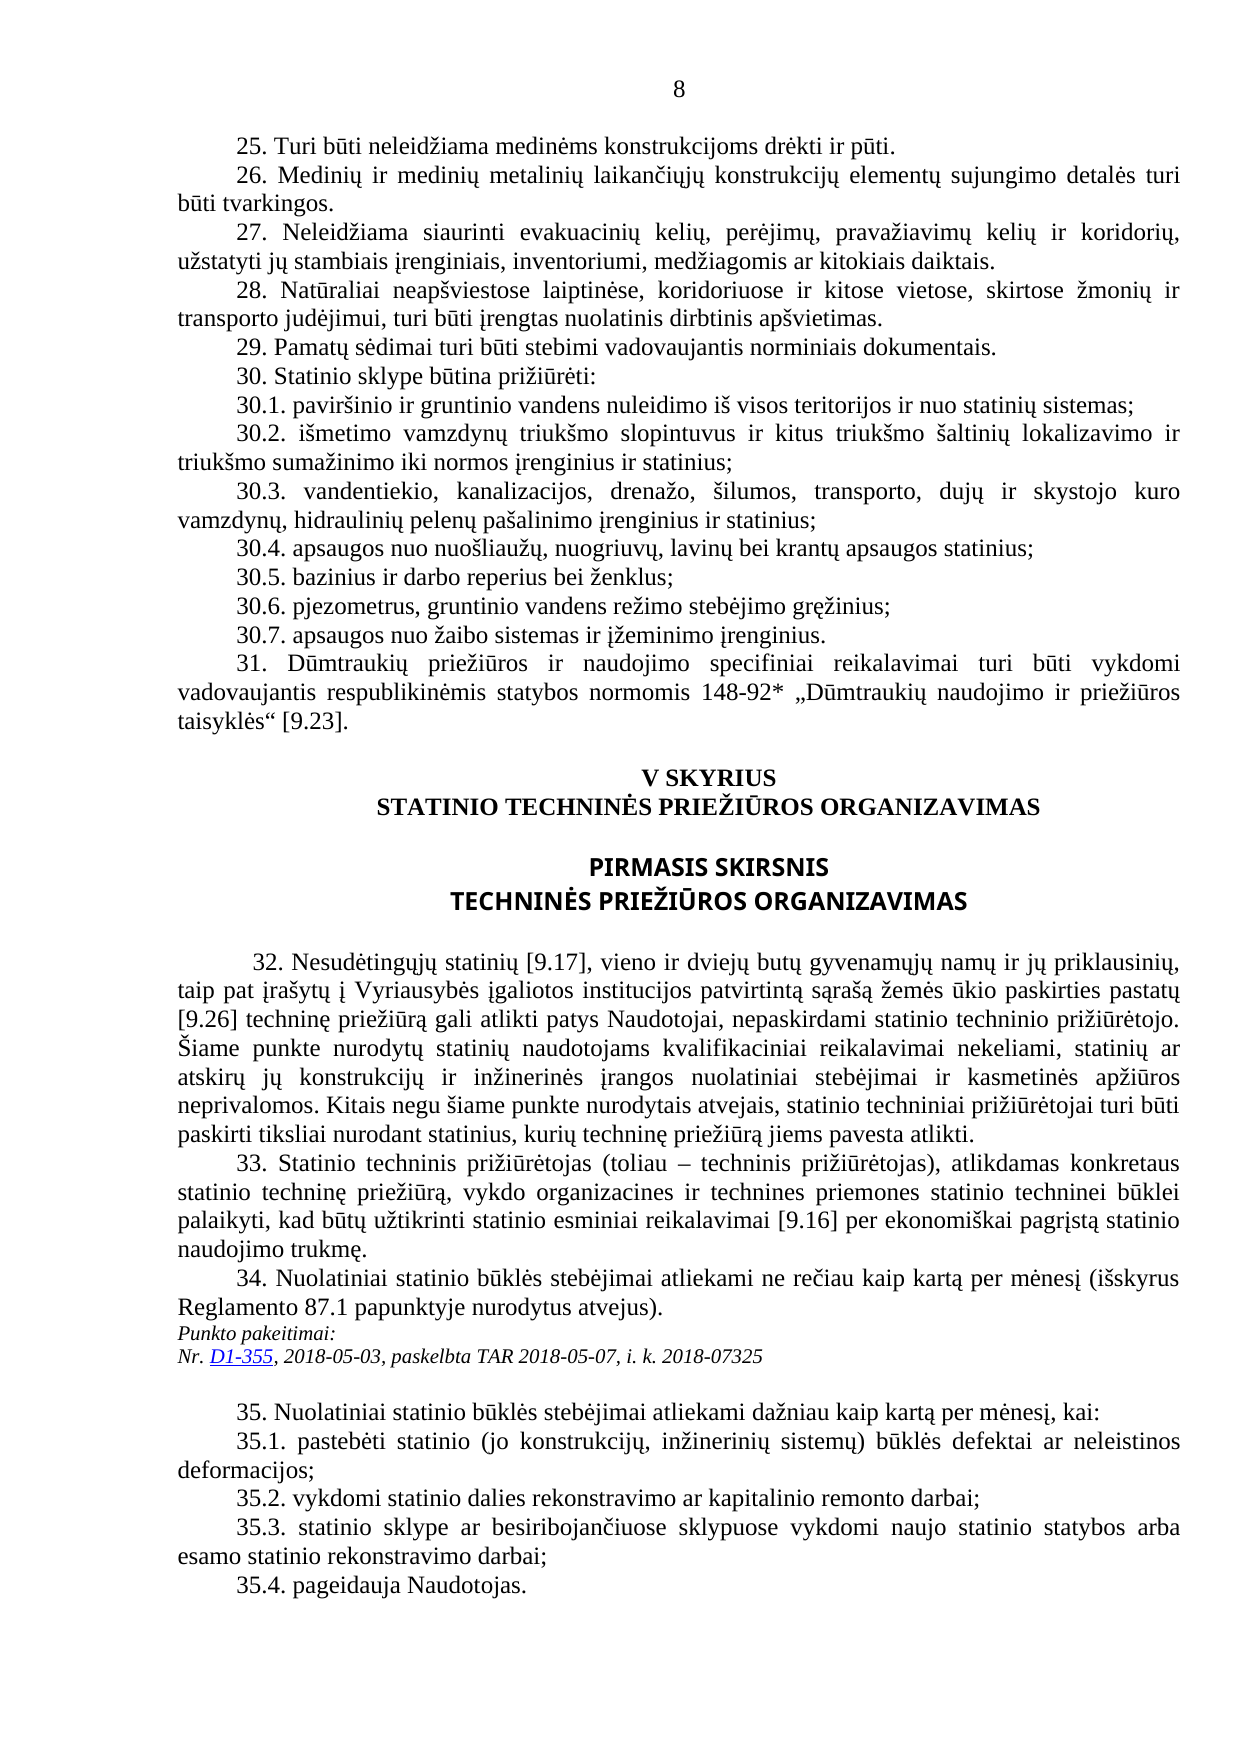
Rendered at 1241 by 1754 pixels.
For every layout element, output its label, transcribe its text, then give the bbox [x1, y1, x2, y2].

text 30.5. bazinius ir darbo reperius bei ženklus; [177, 562, 1181, 591]
text 32. Nesudėtingųjų statinių [9.17], vieno ir dviejų butų gyvenamųjų namų ir jų priklausinių, taip pat įrašytų į Vyriausybės įgaliotos institucijos patvirtintą sąrašą žemės ūkio paskirties pastatų [9.26] techninę priežiūrą gali atlikti patys Naudotojai, nepaskirdami statinio techninio prižiūrėtojo. Šiame punkte nurodytų statinių naudotojams kvalifikaciniai reikalavimai nekeliami, statinių ar atskirų jų konstrukcijų ir inžinerinės įrangos nuolatiniai stebėjimai ir kasmetinės apžiūros neprivalomos. Kitais negu šiame punkte nurodytais atvejais, statinio techniniai prižiūrėtojai turi būti paskirti tiksliai nurodant statinius, kurių techninę priežiūrą jiems pavesta atlikti. [177, 947, 1181, 1148]
text 28. Natūraliai neapšviestose laiptinėse, koridoriuose ir kitose vietose, skirtose žmonių ir transporto judėjimui, turi būti įrengtas nuolatinis dirbtinis apšvietimas. [177, 275, 1181, 332]
text 30.2. išmetimo vamzdynų triukšmo slopintuvus ir kitus triukšmo šaltinių lokalizavimo ir triukšmo sumažinimo iki normos įrenginius ir statinius; [177, 418, 1181, 476]
text 33. Statinio techninis prižiūrėtojas (toliau – techninis prižiūrėtojas), atlikdamas konkretaus statinio techninę priežiūrą, vykdo organizacines ir technines priemones statinio techninei būklei palaikyti, kad būtų užtikrinti statinio esminiai reikalavimai [9.16] per ekonomiškai pagrįstą statinio naudojimo trukmę. [177, 1148, 1181, 1263]
text 26. Medinių ir medinių metalinių laikančiųjų konstrukcijų elementų sujungimo detalės turi būti tvarkingos. [177, 160, 1181, 217]
text 31. Dūmtraukių priežiūros ir naudojimo specifiniai reikalavimai turi būti vykdomi vadovaujantis respublikinėmis statybos normomis 148-92* „Dūmtraukių naudojimo ir priežiūros taisyklės“ [9.23]. [177, 648, 1181, 735]
text 30.1. paviršinio ir gruntinio vandens nuleidimo iš visos teritorijos ir nuo statinių sistemas; [177, 390, 1181, 418]
text STATINIO TECHNINĖS PRIEŽIŪROS ORGANIZAVIMAS [177, 792, 1181, 821]
text 30.7. apsaugos nuo žaibo sistemas ir įžeminimo įrenginius. [177, 620, 1181, 648]
text 35.3. statinio sklype ar besiribojančiuose sklypuose vykdomi naujo statinio statybos arba esamo statinio rekonstravimo darbai; [177, 1512, 1181, 1570]
text 35.1. pastebėti statinio (jo konstrukcijų, inžinerinių sistemų) būklės defektai ar neleistinos deformacijos; [177, 1426, 1181, 1483]
text 35.4. pageidauja Naudotojas. [177, 1570, 1181, 1598]
text Techninės priežiūros organizavimas [177, 884, 1181, 918]
text 35.2. vykdomi statinio dalies rekonstravimo ar kapitalinio remonto darbai; [177, 1483, 1181, 1512]
text 27. Neleidžiama siaurinti evakuacinių kelių, perėjimų, pravažiavimų kelių ir koridorių, užstatyti jų stambiais įrenginiais, inventoriumi, medžiagomis ar kitokiais daiktais. [177, 217, 1181, 275]
text 30.3. vandentiekio, kanalizacijos, drenažo, šilumos, transporto, dujų ir skystojo kuro vamzdynų, hidraulinių pelenų pašalinimo įrenginius ir statinius; [177, 476, 1181, 533]
text 30.6. pjezometrus, gruntinio vandens režimo stebėjimo gręžinius; [177, 591, 1181, 620]
text 30. Statinio sklype būtina prižiūrėti: [177, 361, 1181, 390]
text Punkto pakeitimai: [177, 1320, 1181, 1344]
text 35. Nuolatiniai statinio būklės stebėjimai atliekami dažniau kaip kartą per mėnesį, kai: [177, 1397, 1181, 1426]
text 25. Turi būti neleidžiama medinėms konstrukcijoms drėkti ir pūti. [177, 131, 1181, 160]
text Nr. D1-355, 2018-05-03, paskelbta TAR 2018-05-07, i. k. 2018-07325 [177, 1344, 1181, 1368]
text V SKYRIUS [177, 763, 1181, 792]
text 29. Pamatų sėdimai turi būti stebimi vadovaujantis norminiais dokumentais. [177, 332, 1181, 361]
text 30.4. apsaugos nuo nuošliaužų, nuogriuvų, lavinų bei krantų apsaugos statinius; [177, 533, 1181, 562]
text Pirmasis skirsnis [177, 850, 1181, 884]
text 34. Nuolatiniai statinio būklės stebėjimai atliekami ne rečiau kaip kartą per mėnesį (išskyrus Reglamento 87.1 papunktyje nurodytus atvejus). [177, 1263, 1181, 1320]
